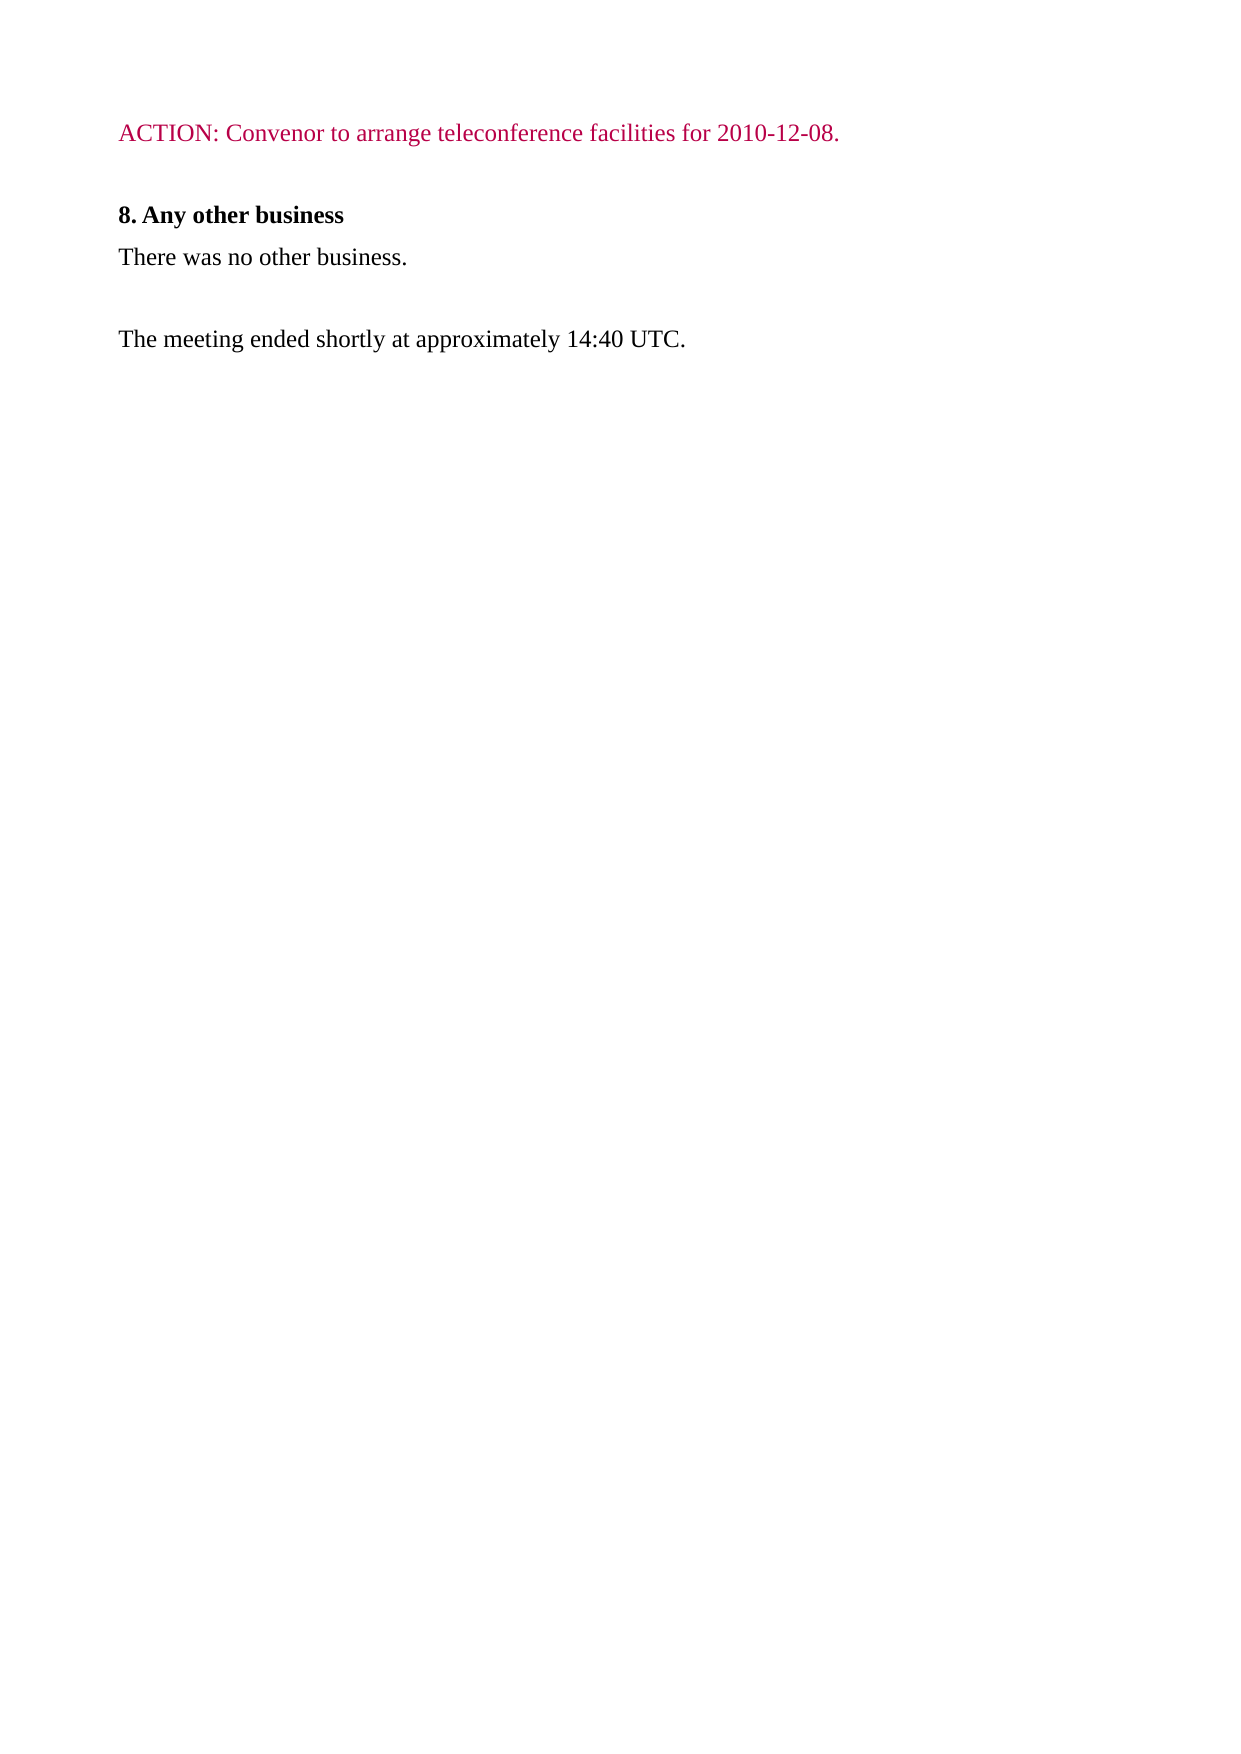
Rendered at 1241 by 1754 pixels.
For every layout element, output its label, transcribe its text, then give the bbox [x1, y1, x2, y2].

text 8. Any other business [118, 201, 1122, 229]
text The meeting ended shortly at approximately 14:40 UTC. [118, 324, 1122, 353]
text ACTION: Convenor to arrange teleconference facilities for 2010-12-08. [118, 118, 1122, 147]
text There was no other business. [118, 242, 1122, 271]
